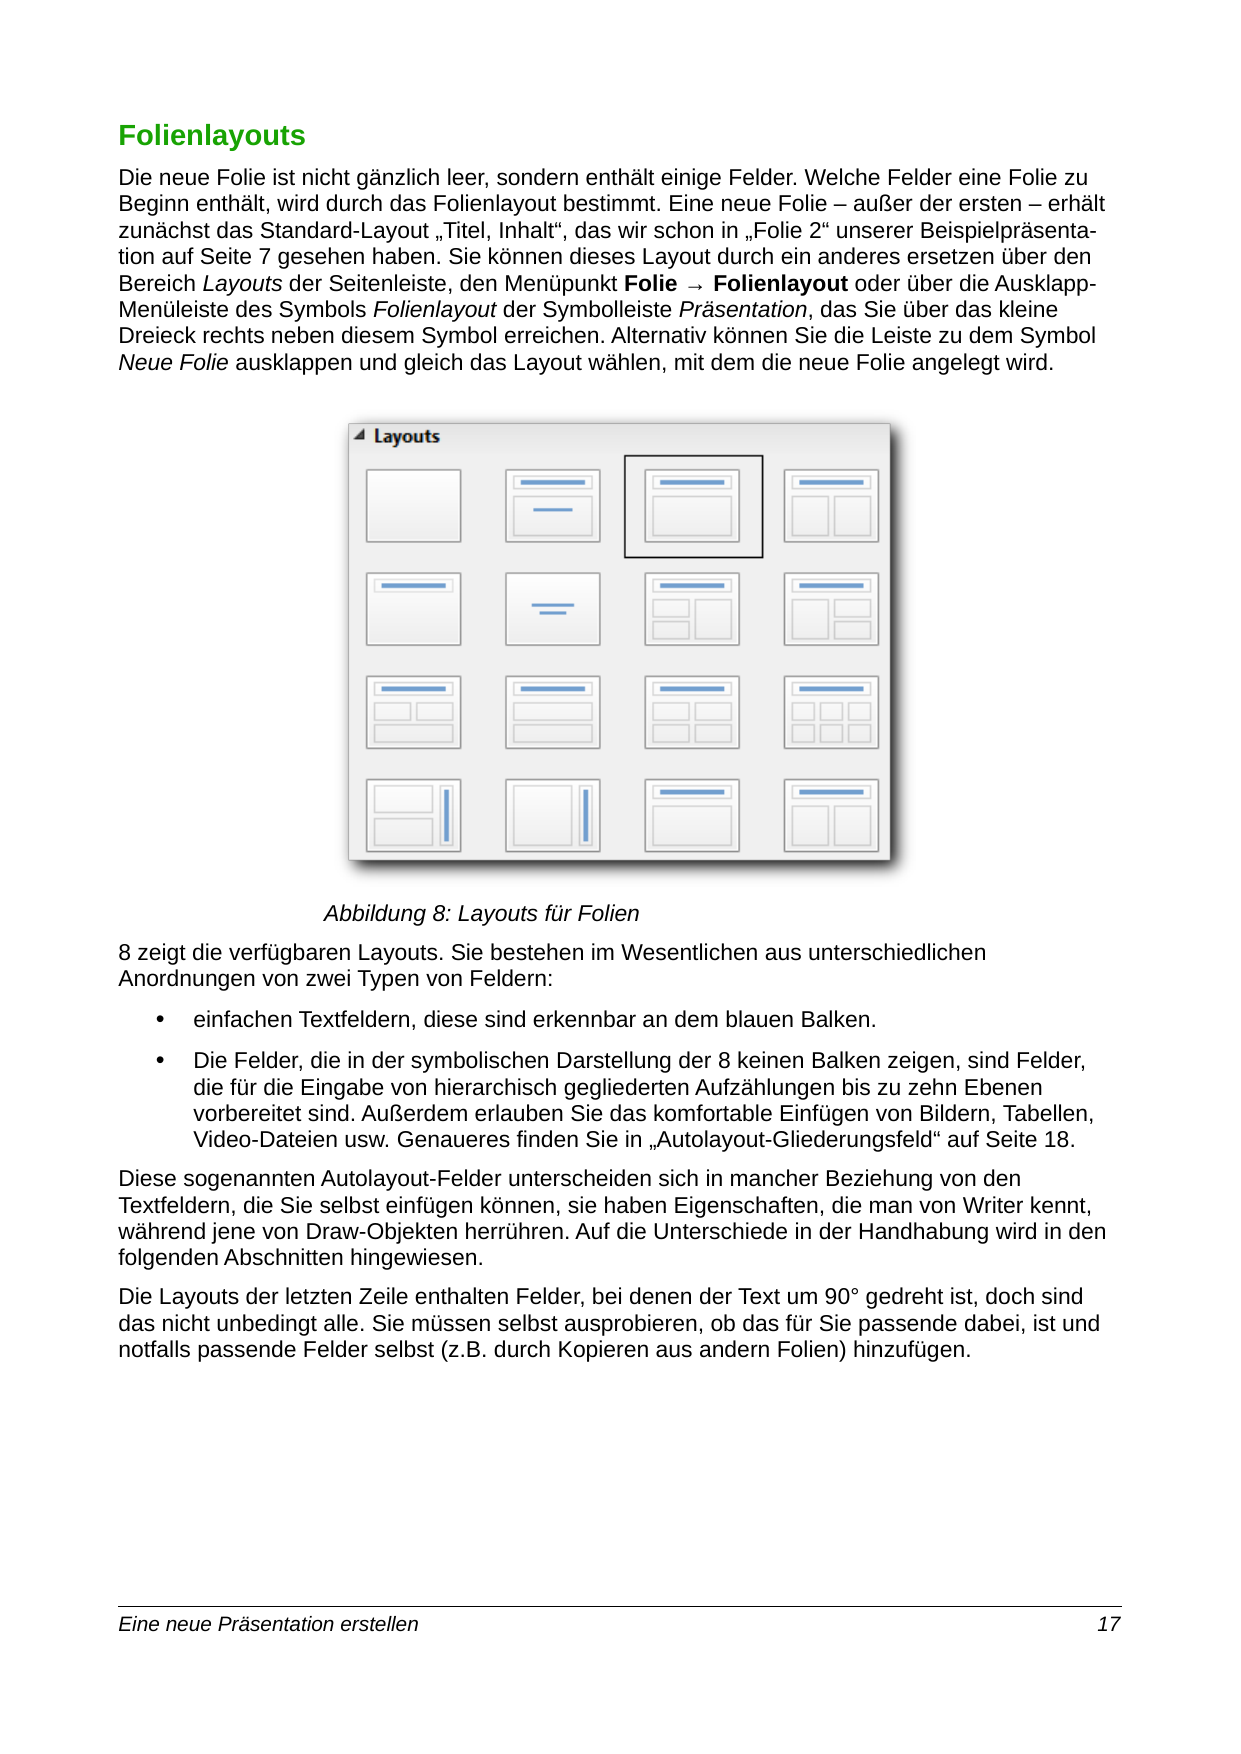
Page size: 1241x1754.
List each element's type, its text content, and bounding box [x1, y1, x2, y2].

text Abbildung 8: Layouts für Folien [324, 899, 916, 926]
list einfachen Textfeldern, diese sind erkennbar an dem blauen Balken. [156, 1004, 1122, 1032]
list Die Felder, die in der symbolischen Darstellung der Abbildung 8 keinen Balken zeigen, sind Felder, die für die Eingabe von hierarchisch gegliederten Aufzählungen bis zu zehn Ebenen vorbereitet sind. Außerdem erlauben Sie das komfortable Einfügen von Bildern, Tabellen, Video-Dateien usw. Genaueres finden Sie in „Autolayout-Gliederungsfeld“ auf Seite 18. [156, 1045, 1122, 1153]
text Die neue Folie ist nicht gänzlich leer, sondern enthält einige Felder. Welche Felder eine Folie zu Beginn enthält, wird durch das Folienlayout bestimmt. Eine neue Folie – außer der ersten – erhält zunächst das Standard-Layout „Titel, Inhalt“, das wir schon in „Folie 2“ unserer Beispielpräsenta­tion auf Seite 7 gesehen haben. Sie können dieses Layout durch ein anderes ersetzen über den Bereich Layouts der Seitenleiste, den Menüpunkt Folie → Folienlayout oder über die Ausklapp-Menüleiste des Symbols Folienlayout der Symbolleiste Präsentation, das Sie über das kleine Dreieck rechts neben diesem Symbol erreichen. Alternativ können Sie die Leiste zu dem Symbol Neue Folie ausklappen und gleich das Layout wählen, mit dem die neue Folie angelegt wird. [118, 164, 1122, 375]
text Diese sogenannten Autolayout-Felder unterscheiden sich in mancher Beziehung von den Textfeldern, die Sie selbst einfügen können, sie haben Eigenschaften, die man von Writer kennt, während jene von Draw-Objekten herrühren. Auf die Unterschiede in der Handhabung wird in den folgenden Abschnitten hingewiesen. [118, 1165, 1122, 1271]
text Die Layouts der letzten Zeile enthalten Felder, bei denen der Text um 90° gedreht ist, doch sind das nicht unbedingt alle. Sie müssen selbst ausprobieren, ob das für Sie passende dabei, ist und notfalls passende Felder selbst (z.B. durch Kopieren aus andern Folien) hinzufügen. [118, 1283, 1122, 1362]
picture [324, 400, 917, 887]
text Abbildung 8 zeigt die verfügbaren Layouts. Sie bestehen im Wesentlichen aus unterschiedlichen Anordnungen von zwei Typen von Feldern: [118, 938, 1122, 991]
subtitle Folienlayouts [118, 118, 1122, 152]
